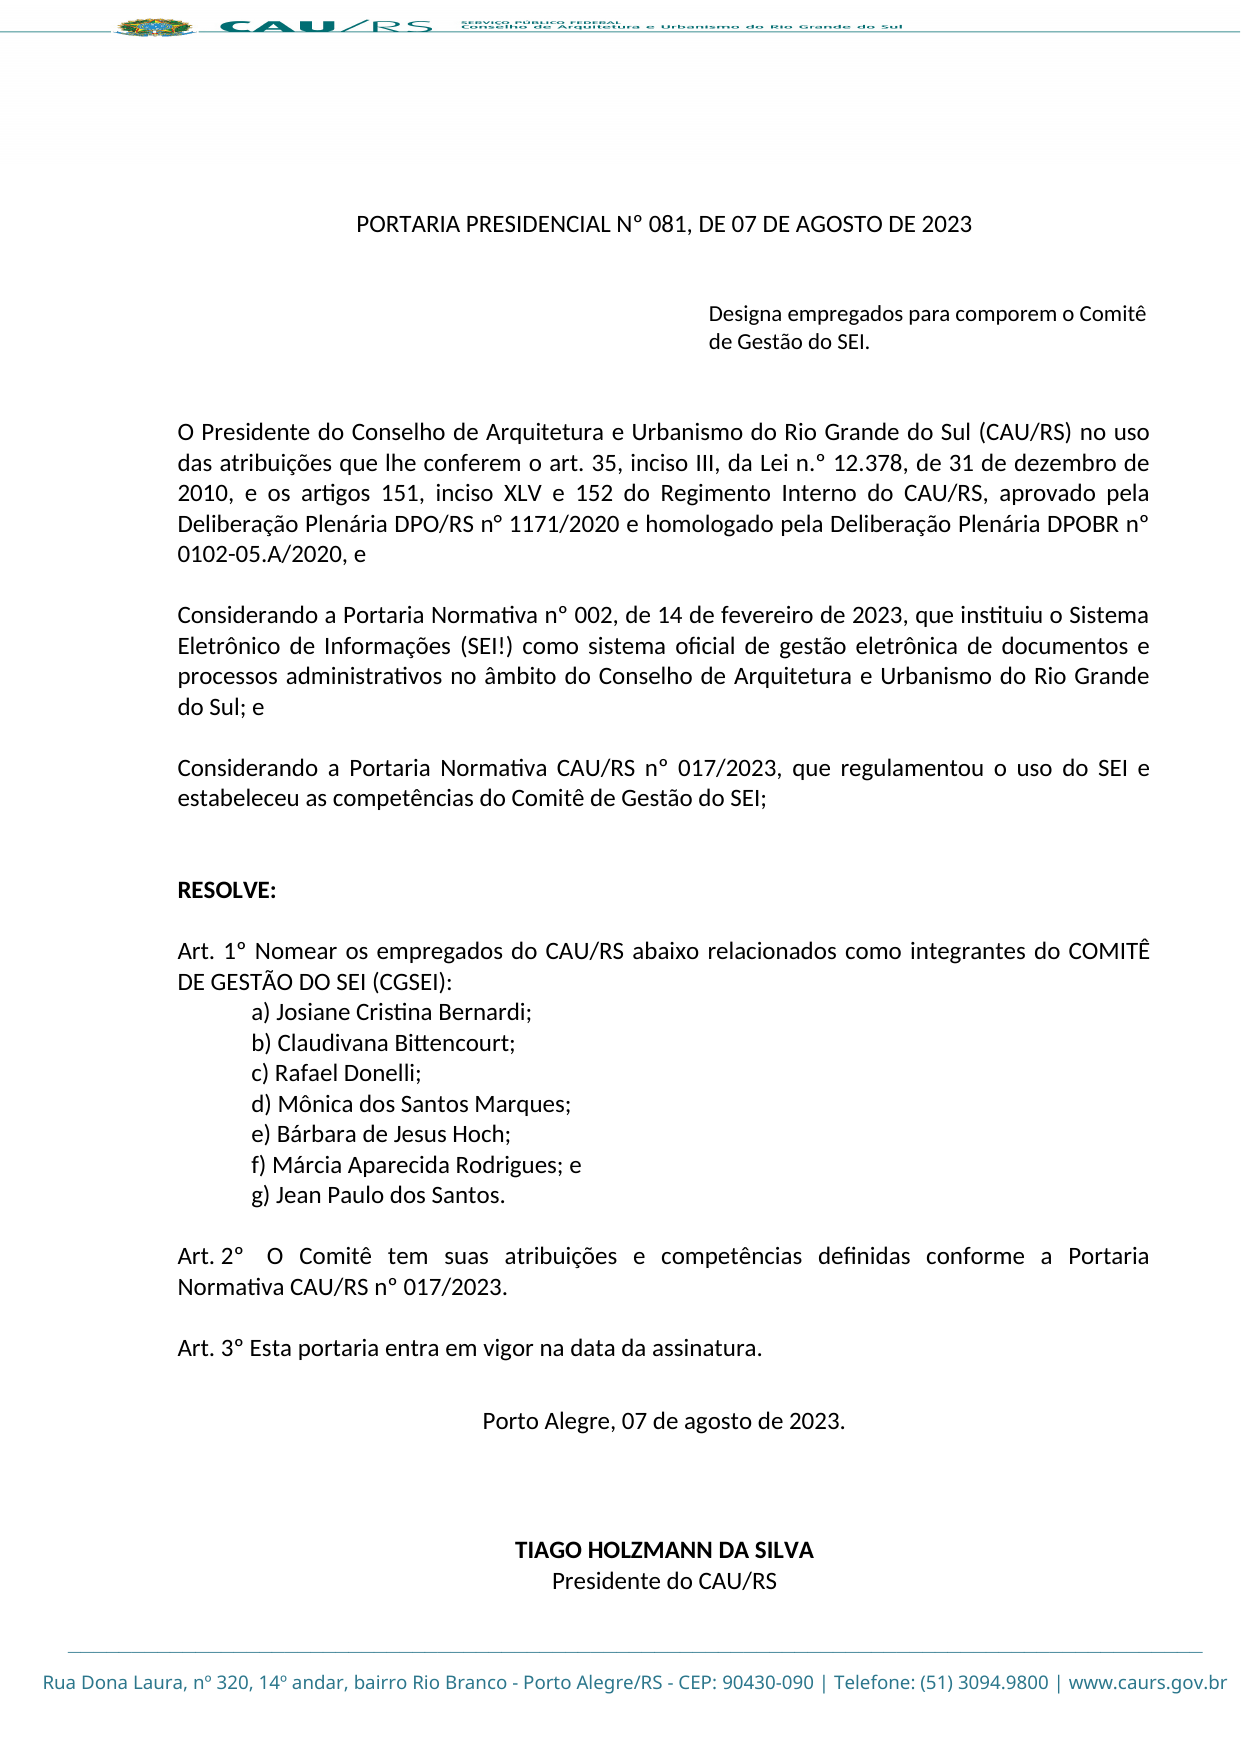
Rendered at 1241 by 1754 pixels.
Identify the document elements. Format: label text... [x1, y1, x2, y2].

text f) Márcia Aparecida Rodrigues; e [177, 1149, 1152, 1179]
text c) Rafael Donelli; [177, 1057, 1152, 1088]
text Designa empregados para comporem o Comitê de Gestão do SEI. [709, 299, 1152, 355]
text e) Bárbara de Jesus Hoch; [177, 1118, 1152, 1149]
text a) Josiane Cristina Bernardi; [177, 996, 1152, 1027]
text Presidente do CAU/RS [177, 1565, 1152, 1596]
text Considerando a Portaria Normativa nº 002, de 14 de fevereiro de 2023, que instituiu o Sistema Eletrônico de Informações (SEI!) como sistema oficial de gestão eletrônica de documentos e processos administrativos no âmbito do Conselho de Arquitetura e Urbanismo do Rio Grande do Sul; e [177, 599, 1152, 722]
text Considerando a Portaria Normativa CAU/RS nº 017/2023, que regulamentou o uso do SEI e estabeleceu as competências do Comitê de Gestão do SEI; [177, 752, 1152, 813]
text RESOLVE: [177, 874, 1152, 905]
text g) Jean Paulo dos Santos. [177, 1179, 1152, 1210]
text Art. 1º Nomear os empregados do CAU/RS abaixo relacionados como integrantes do COMITÊ DE GESTÃO DO SEI (CGSEI): [177, 935, 1152, 996]
text Art. 3º Esta portaria entra em vigor na data da assinatura. [177, 1332, 1152, 1362]
text O Presidente do Conselho de Arquitetura e Urbanismo do Rio Grande do Sul (CAU/RS) no uso das atribuições que lhe conferem o art. 35, inciso III, da Lei n.º 12.378, de 31 de dezembro de 2010, e os artigos 151, inciso XLV e 152 do Regimento Interno do CAU/RS, aprovado pela Deliberação Plenária DPO/RS n° 1171/2020 e homologado pela Deliberação Plenária DPOBR nº 0102-05.A/2020, e [177, 416, 1152, 569]
text PORTARIA PRESIDENCIAL Nº 081, DE 07 DE AGOSTO DE 2023 [177, 208, 1152, 238]
text b) Claudivana Bittencourt; [177, 1027, 1152, 1057]
text Porto Alegre, 07 de agosto de 2023. [177, 1406, 1152, 1436]
text TIAGO HOLZMANN DA SILVA [177, 1534, 1152, 1565]
text Art. 2º O Comitê tem suas atribuições e competências definidas conforme a Portaria Normativa CAU/RS nº 017/2023. [177, 1240, 1152, 1301]
text d) Mônica dos Santos Marques; [177, 1088, 1152, 1118]
